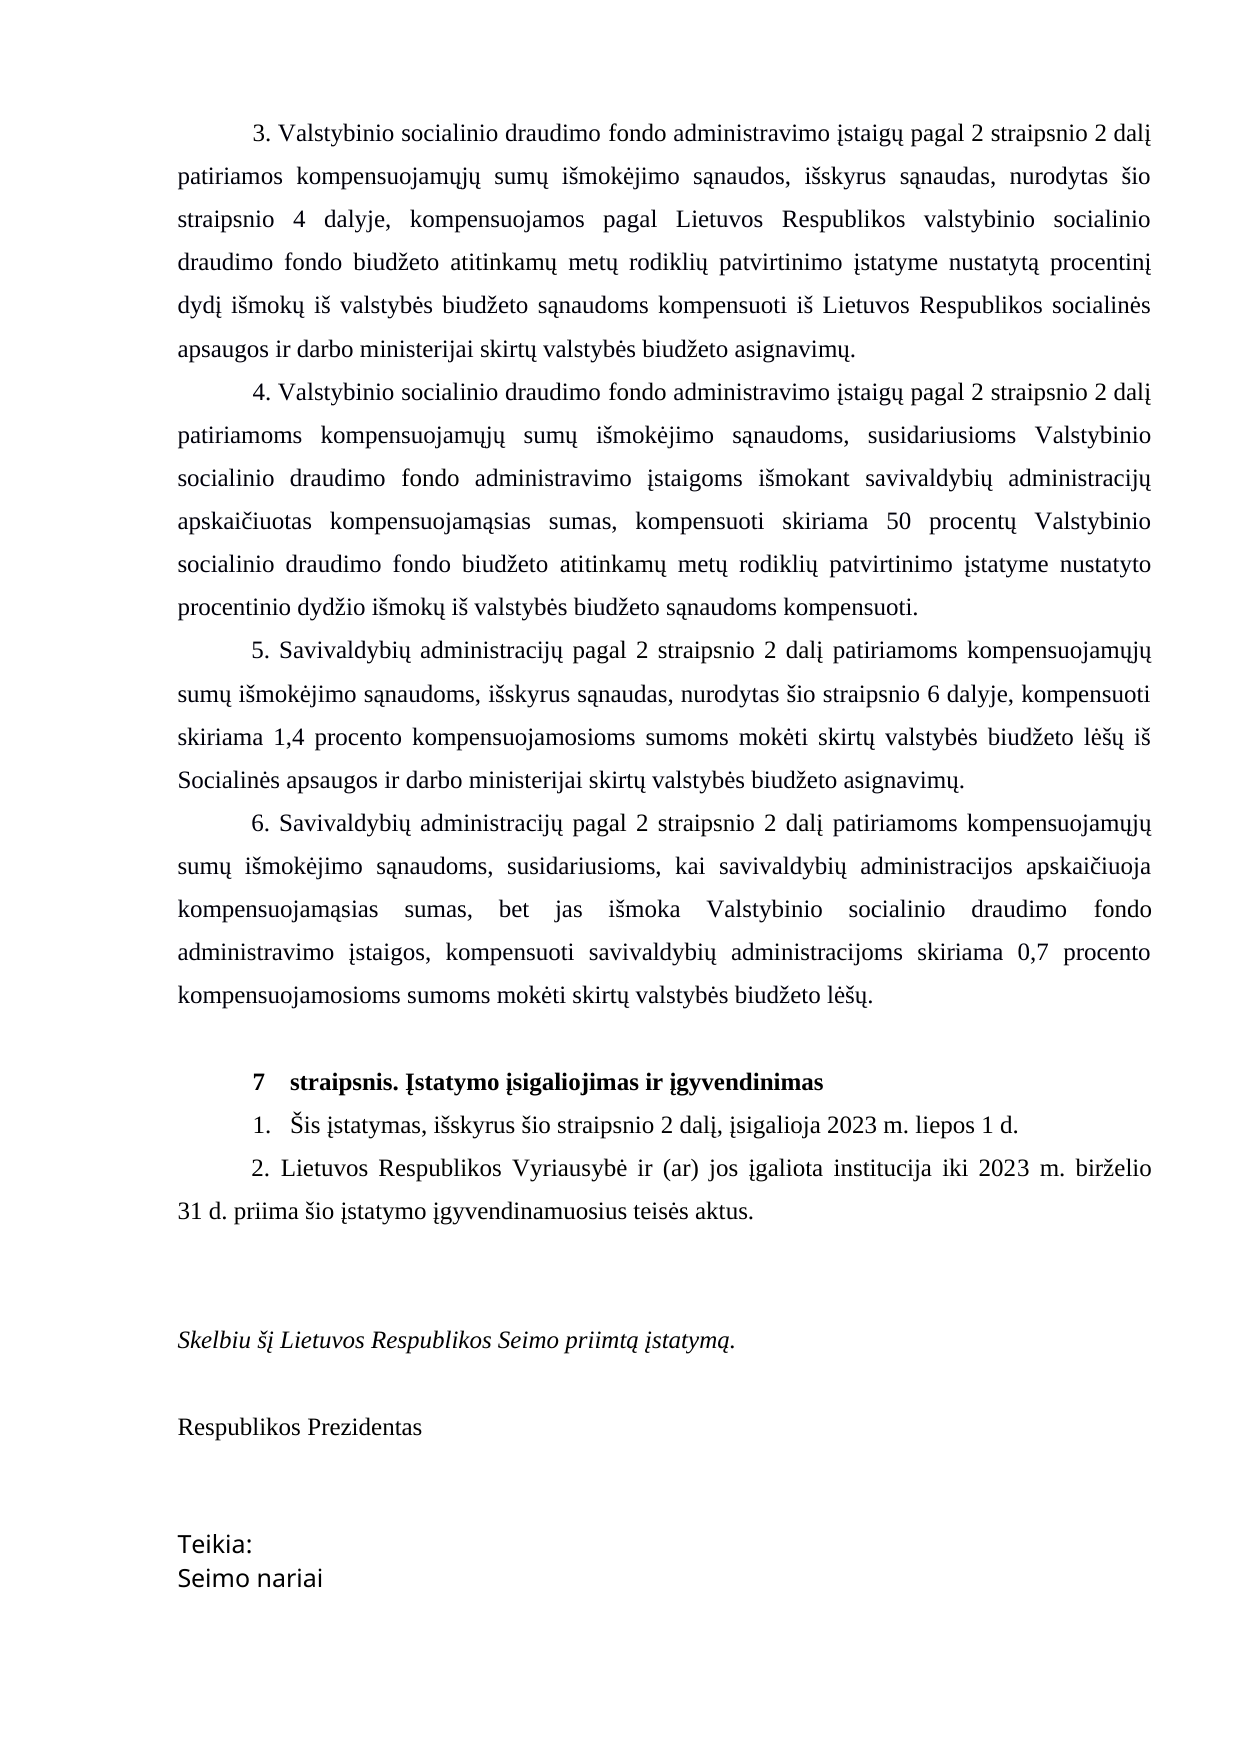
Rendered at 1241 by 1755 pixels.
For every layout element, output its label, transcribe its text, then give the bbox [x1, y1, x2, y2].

text Skelbiu šį Lietuvos Respublikos Seimo priimtą įstatymą. [177, 1326, 1152, 1354]
text Teikia: [177, 1527, 1152, 1561]
text 2. Lietuvos Respublikos Vyriausybė ir (ar) jos įgaliota institucija iki 2023 m. birželio 31 d. priima šio įstatymo įgyvendinamuosius teisės aktus. [177, 1153, 1152, 1225]
text 5. Savivaldybių administracijų pagal 2 straipsnio 2 dalį patiriamoms kompensuojamųjų sumų išmokėjimo sąnaudoms, išskyrus sąnaudas, nurodytas šio straipsnio 6 dalyje, kompensuoti skiriama 1,4 procento kompensuojamosioms sumoms mokėti skirtų valstybės biudžeto lėšų iš Socialinės apsaugos ir darbo ministerijai skirtų valstybės biudžeto asignavimų. [177, 636, 1152, 794]
text Seimo nariai [177, 1561, 1152, 1595]
text 4. Valstybinio socialinio draudimo fondo administravimo įstaigų pagal 2 straipsnio 2 dalį patiriamoms kompensuojamųjų sumų išmokėjimo sąnaudoms, susidariusioms Valstybinio socialinio draudimo fondo administravimo įstaigoms išmokant savivaldybių administracijų apskaičiuotas kompensuojamąsias sumas, kompensuoti skiriama 50 procentų Valstybinio socialinio draudimo fondo biudžeto atitinkamų metų rodiklių patvirtinimo įstatyme nustatyto procentinio dydžio išmokų iš valstybės biudžeto sąnaudoms kompensuoti. [177, 377, 1152, 621]
text 7 straipsnis. Įstatymo įsigaliojimas ir įgyvendinimas [252, 1067, 1152, 1096]
text 1. Šis įstatymas, išskyrus šio straipsnio 2 dalį, įsigalioja 2023 m. liepos 1 d. [252, 1110, 1152, 1139]
text Respublikos Prezidentas [177, 1412, 1152, 1441]
text 6. Savivaldybių administracijų pagal 2 straipsnio 2 dalį patiriamoms kompensuojamųjų sumų išmokėjimo sąnaudoms, susidariusioms, kai savivaldybių administracijos apskaičiuoja kompensuojamąsias sumas, bet jas išmoka Valstybinio socialinio draudimo fondo administravimo įstaigos, kompensuoti savivaldybių administracijoms skiriama 0,7 procento kompensuojamosioms sumoms mokėti skirtų valstybės biudžeto lėšų. [177, 808, 1152, 1009]
text 3. Valstybinio socialinio draudimo fondo administravimo įstaigų pagal 2 straipsnio 2 dalį patiriamos kompensuojamųjų sumų išmokėjimo sąnaudos, išskyrus sąnaudas, nurodytas šio straipsnio 4 dalyje, kompensuojamos pagal Lietuvos Respublikos valstybinio socialinio draudimo fondo biudžeto atitinkamų metų rodiklių patvirtinimo įstatyme nustatytą procentinį dydį išmokų iš valstybės biudžeto sąnaudoms kompensuoti iš Lietuvos Respublikos socialinės apsaugos ir darbo ministerijai skirtų valstybės biudžeto asignavimų. [177, 118, 1152, 362]
